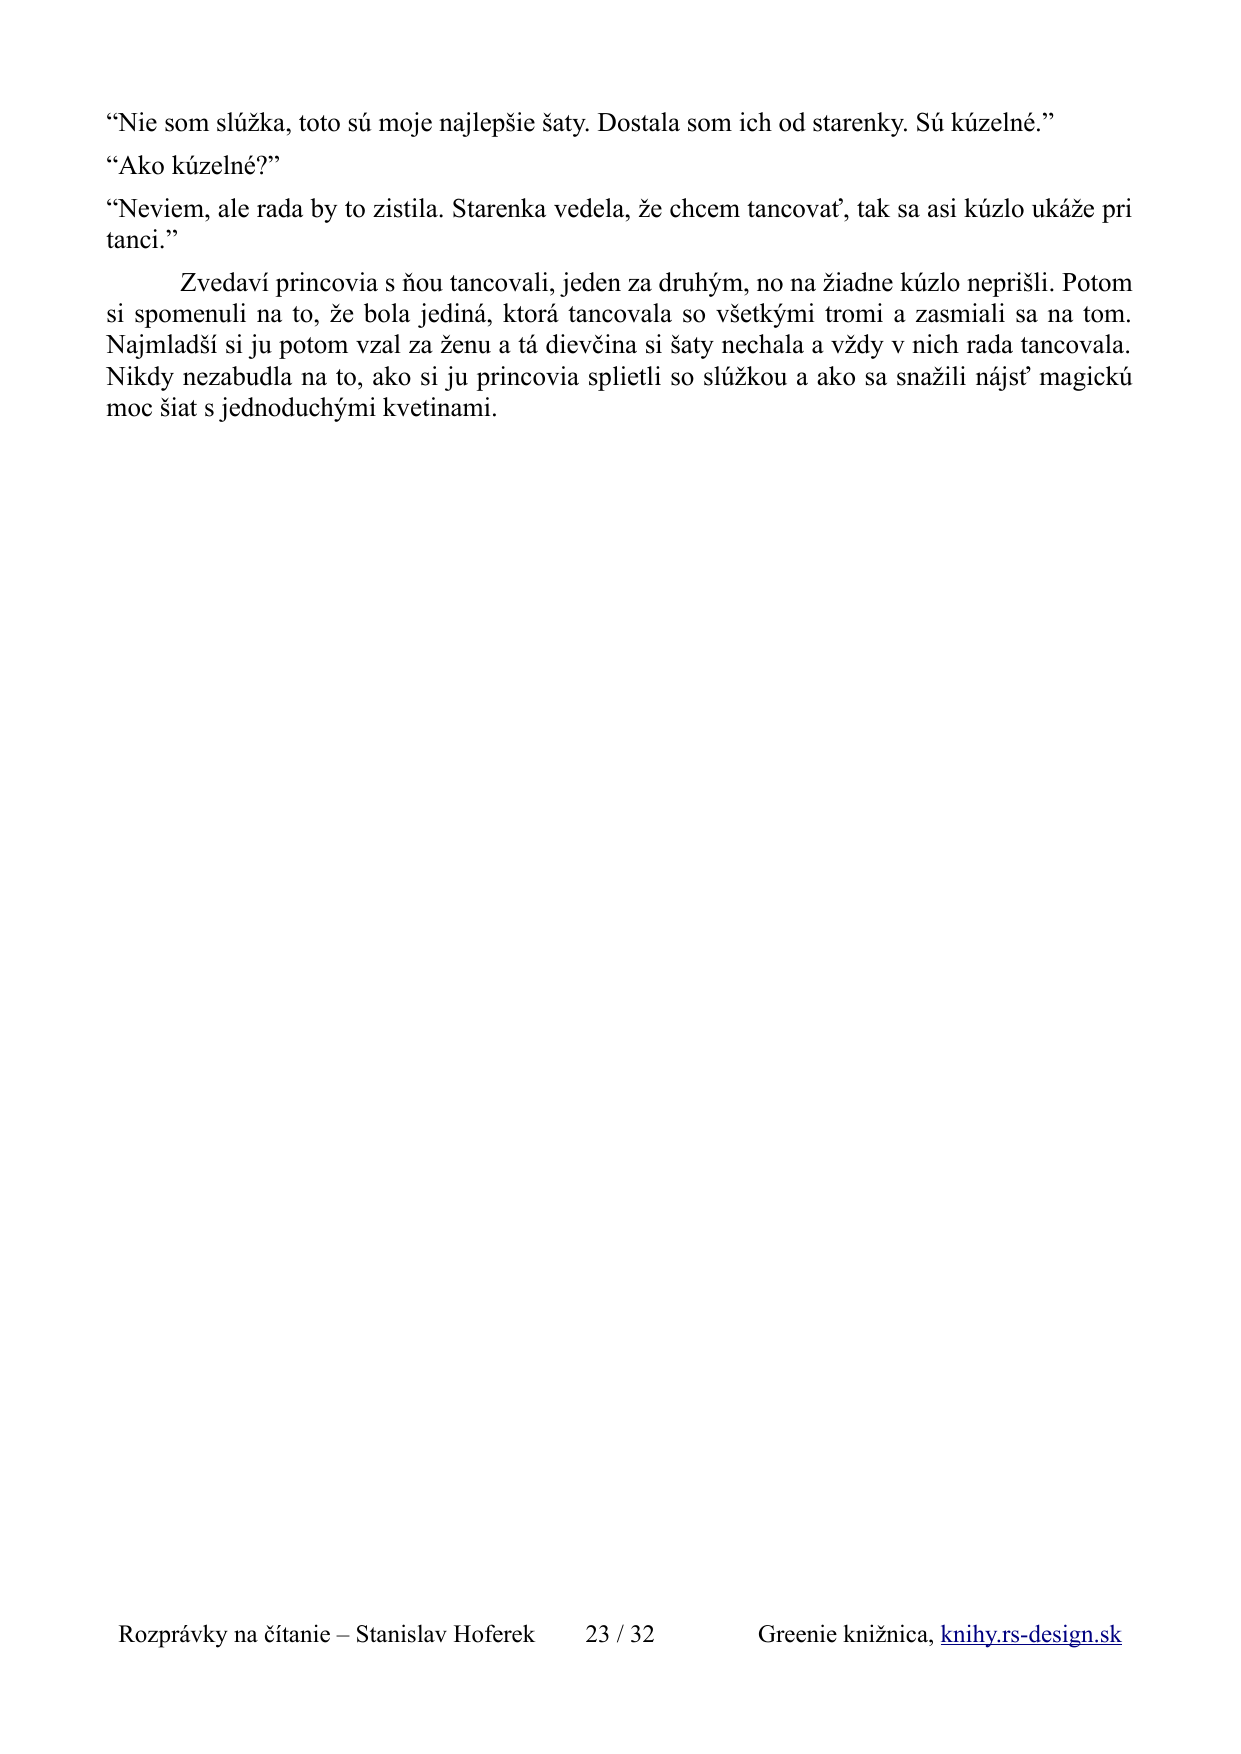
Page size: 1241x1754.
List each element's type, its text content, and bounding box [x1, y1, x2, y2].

text Zvedaví princovia s ňou tancovali, jeden za druhým, no na žiadne kúzlo neprišli. Potom si spomenuli na to, že bola jediná, ktorá tancovala so všetkými tromi a zasmiali sa na tom. Najmladší si ju potom vzal za ženu a tá dievčina si šaty nechala a vždy v nich rada tancovala. Nikdy nezabudla na to, ako si ju princovia splietli so slúžkou a ako sa snažili nájsť magickú moc šiat s jednoduchými kvetinami. [106, 266, 1134, 422]
text “Neviem, ale rada by to zistila. Starenka vedela, že chcem tancovať, tak sa asi kúzlo ukáže pri tanci.” [106, 192, 1134, 254]
text “Nie som slúžka, toto sú moje najlepšie šaty. Dostala som ich od starenky. Sú kúzelné.” [106, 106, 1134, 137]
text “Ako kúzelné?” [106, 149, 1134, 180]
